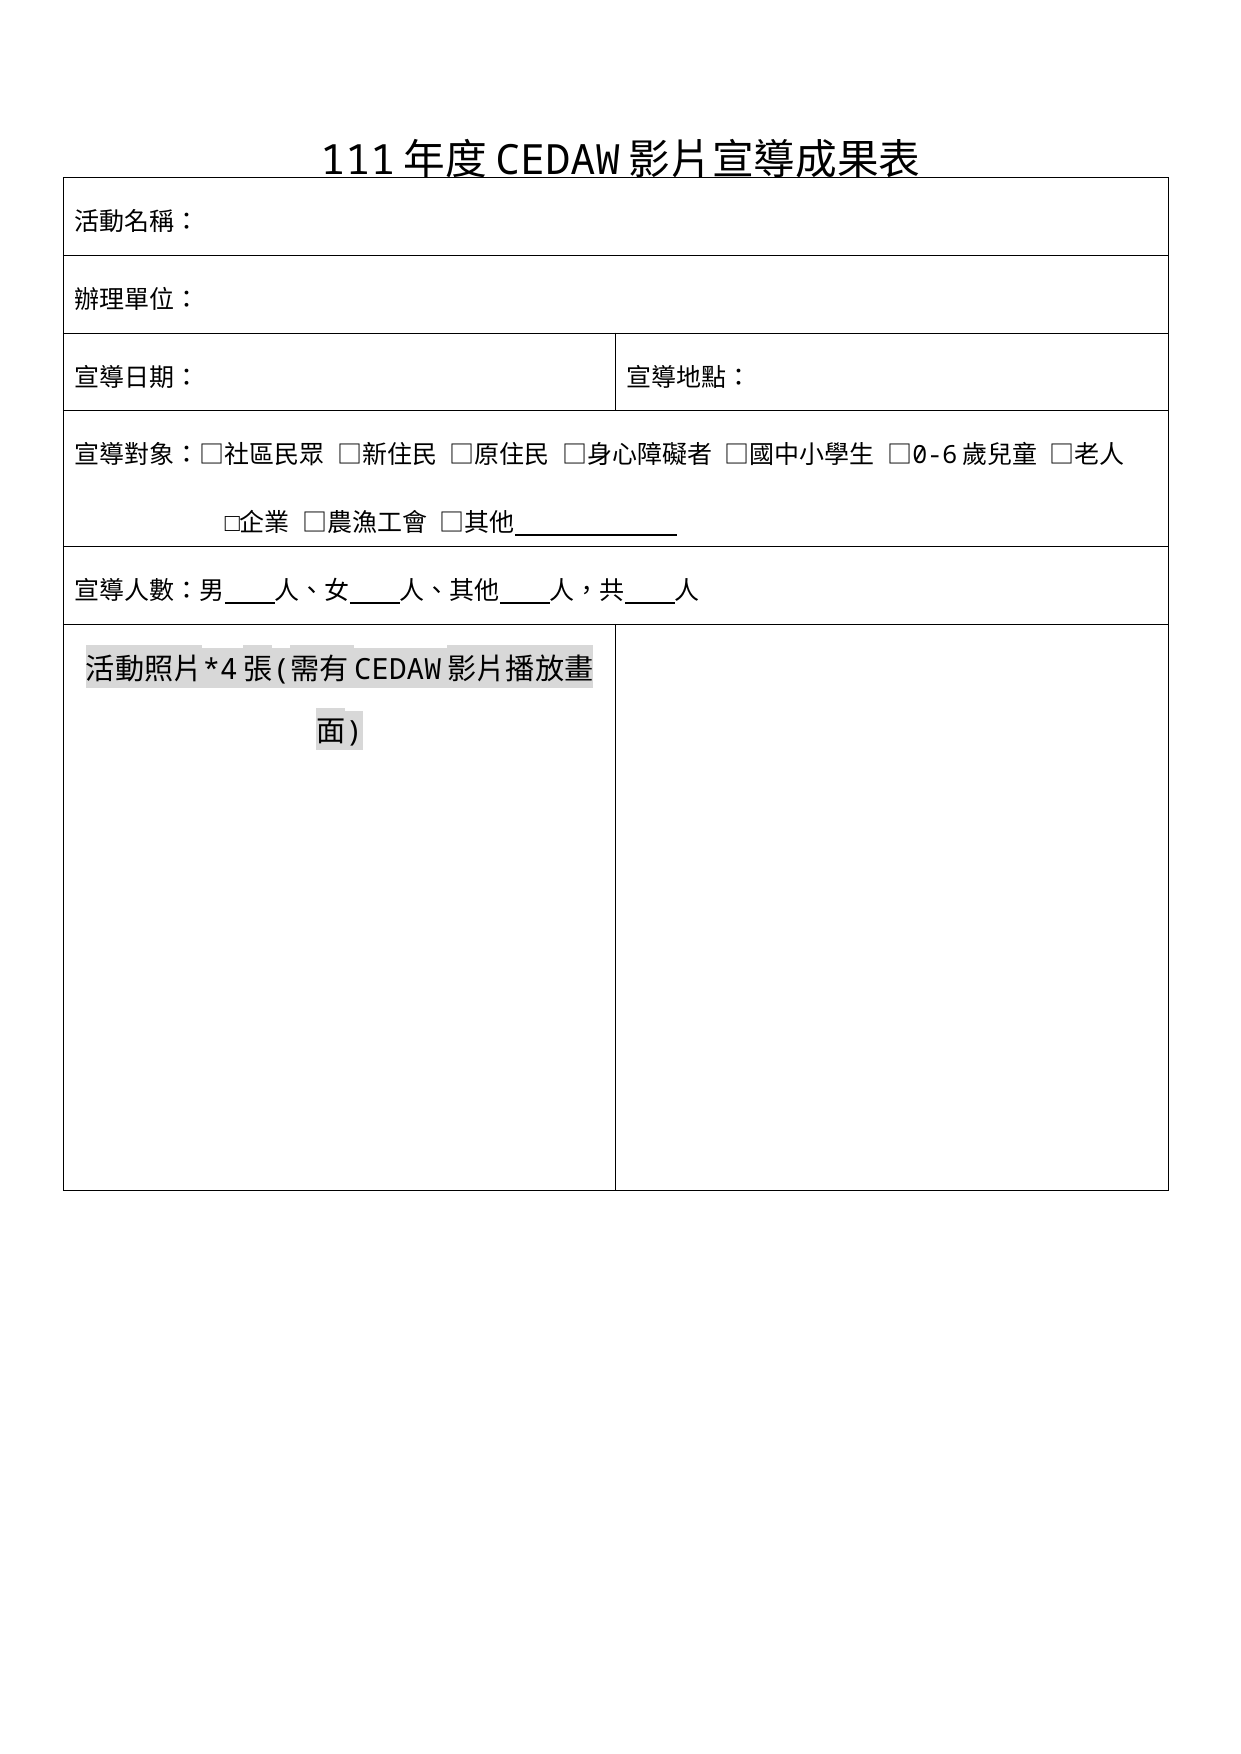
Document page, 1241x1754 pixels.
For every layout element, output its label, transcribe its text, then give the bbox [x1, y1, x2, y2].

table_cell 宣導日期： [64, 334, 615, 410]
table_header 活動名稱： [64, 178, 1168, 255]
table_cell 宣導人數：男 人、女 人、其他 人，共 人 [64, 547, 1168, 624]
text 111年度CEDAW影片宣導成果表 [75, 114, 1165, 177]
table_cell 辦理單位： [64, 256, 1168, 333]
table_cell 宣導地點： [616, 334, 1168, 410]
table_cell [616, 625, 1168, 1190]
table_cell 活動照片*4張(需有CEDAW影片播放畫面) [64, 625, 615, 1190]
table_cell 宣導對象：□社區民眾 □新住民 □原住民 □身心障礙者 □國中小學生 □0-6歲兒童 □老人 □企業 □農漁工會 □其他 [64, 411, 1168, 546]
